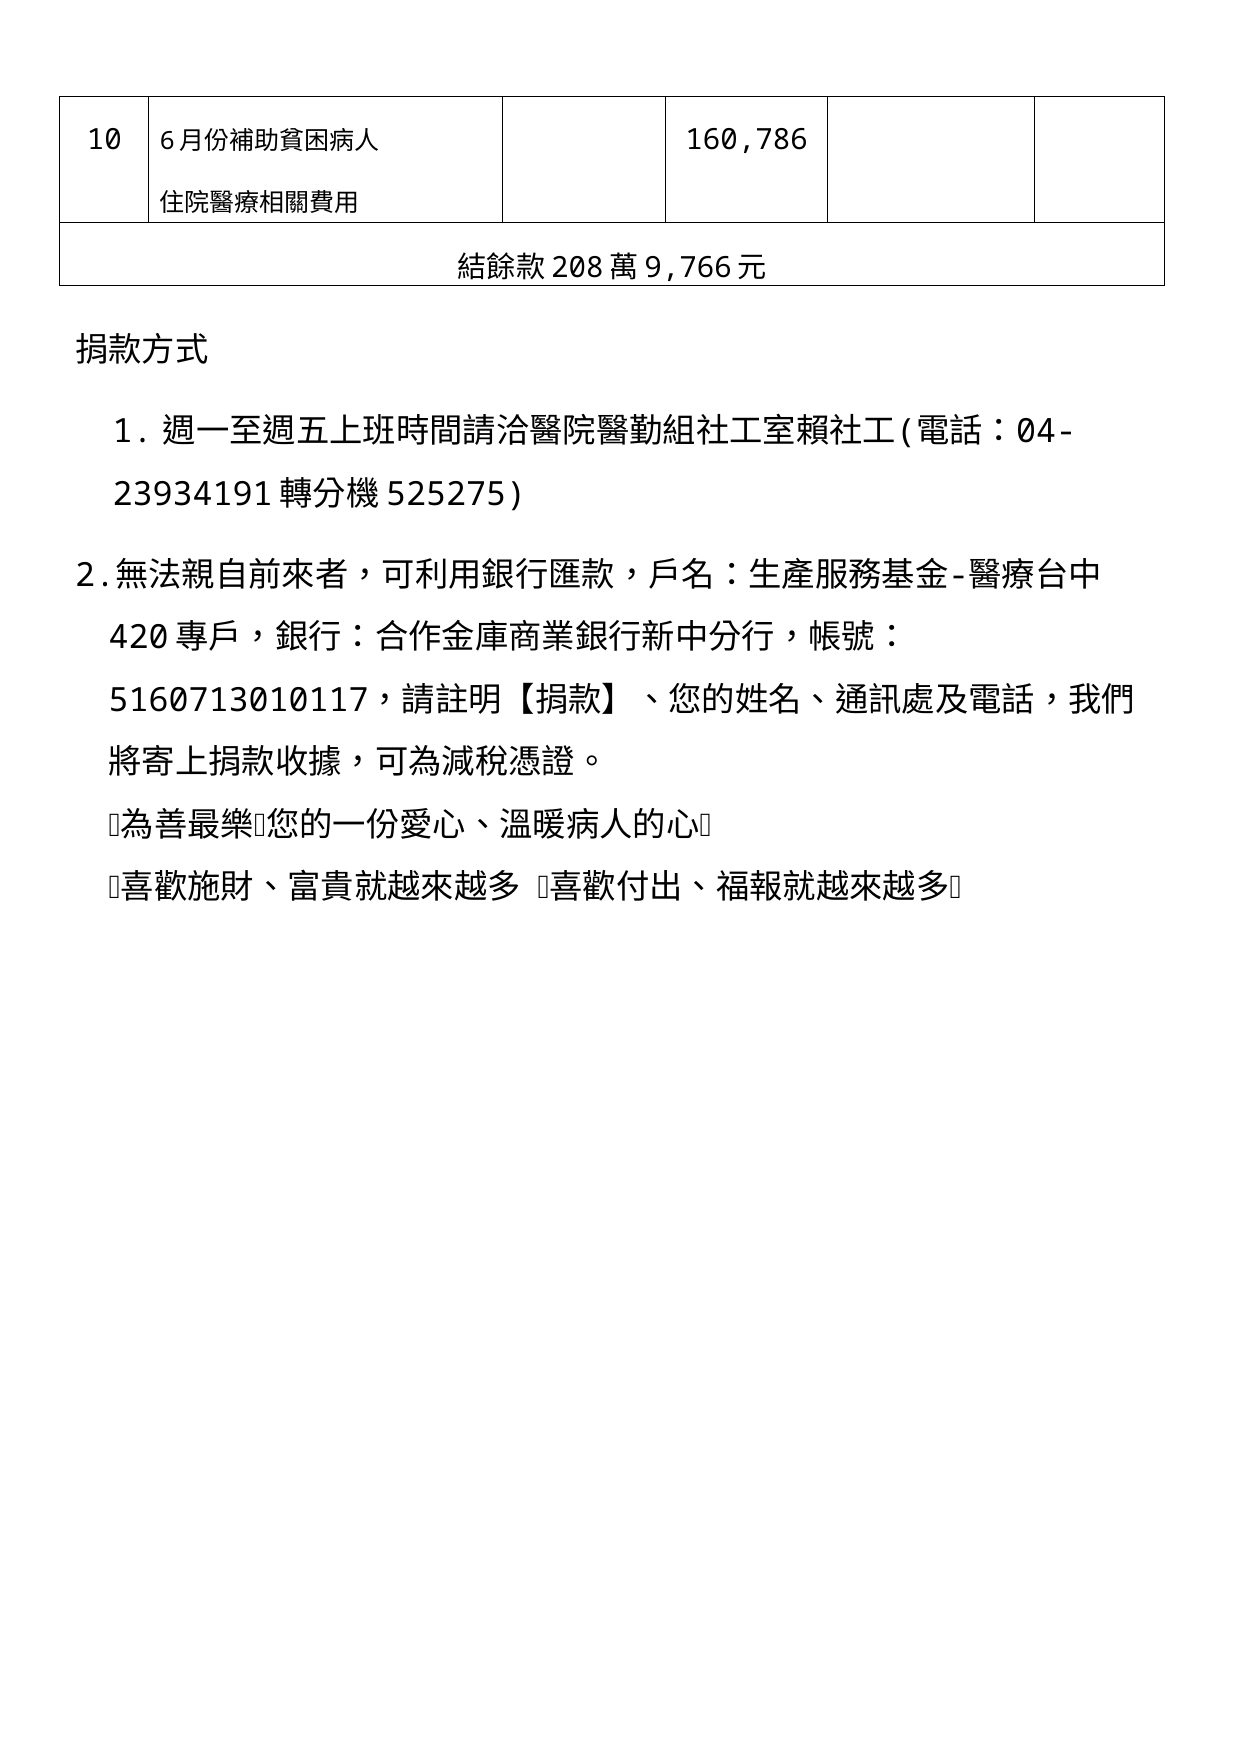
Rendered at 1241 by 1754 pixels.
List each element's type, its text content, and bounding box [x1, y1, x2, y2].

table_cell 結餘款208萬9,766元 [60, 223, 1164, 285]
text 2.無法親自前來者，可利用銀行匯款，戶名：生產服務基金-醫療台中420專戶，銀行：合作金庫商業銀行新中分行，帳號：5160713010117，請註明【捐款】、您的姓名、通訊處及電話，我們將寄上捐款收據，可為減稅憑證。 [75, 530, 1165, 780]
table_cell [503, 97, 665, 222]
text 捐款方式 [75, 305, 1165, 368]
text 為善最樂您的一份愛心、溫暖病人的心 [75, 780, 1165, 843]
table_cell 10 [60, 97, 148, 222]
table_cell 160,786 [666, 97, 827, 222]
table_cell [828, 97, 1034, 222]
table_cell 6月份補助貧困病人 住院醫療相關費用 [149, 97, 502, 222]
text 喜歡施財、富貴就越來越多 喜歡付出、福報就越來越多 [75, 843, 1165, 905]
list 週一至週五上班時間請洽醫院醫勤組社工室賴社工(電話：04-23934191轉分機525275) [112, 386, 1165, 511]
table_cell [1035, 97, 1164, 222]
